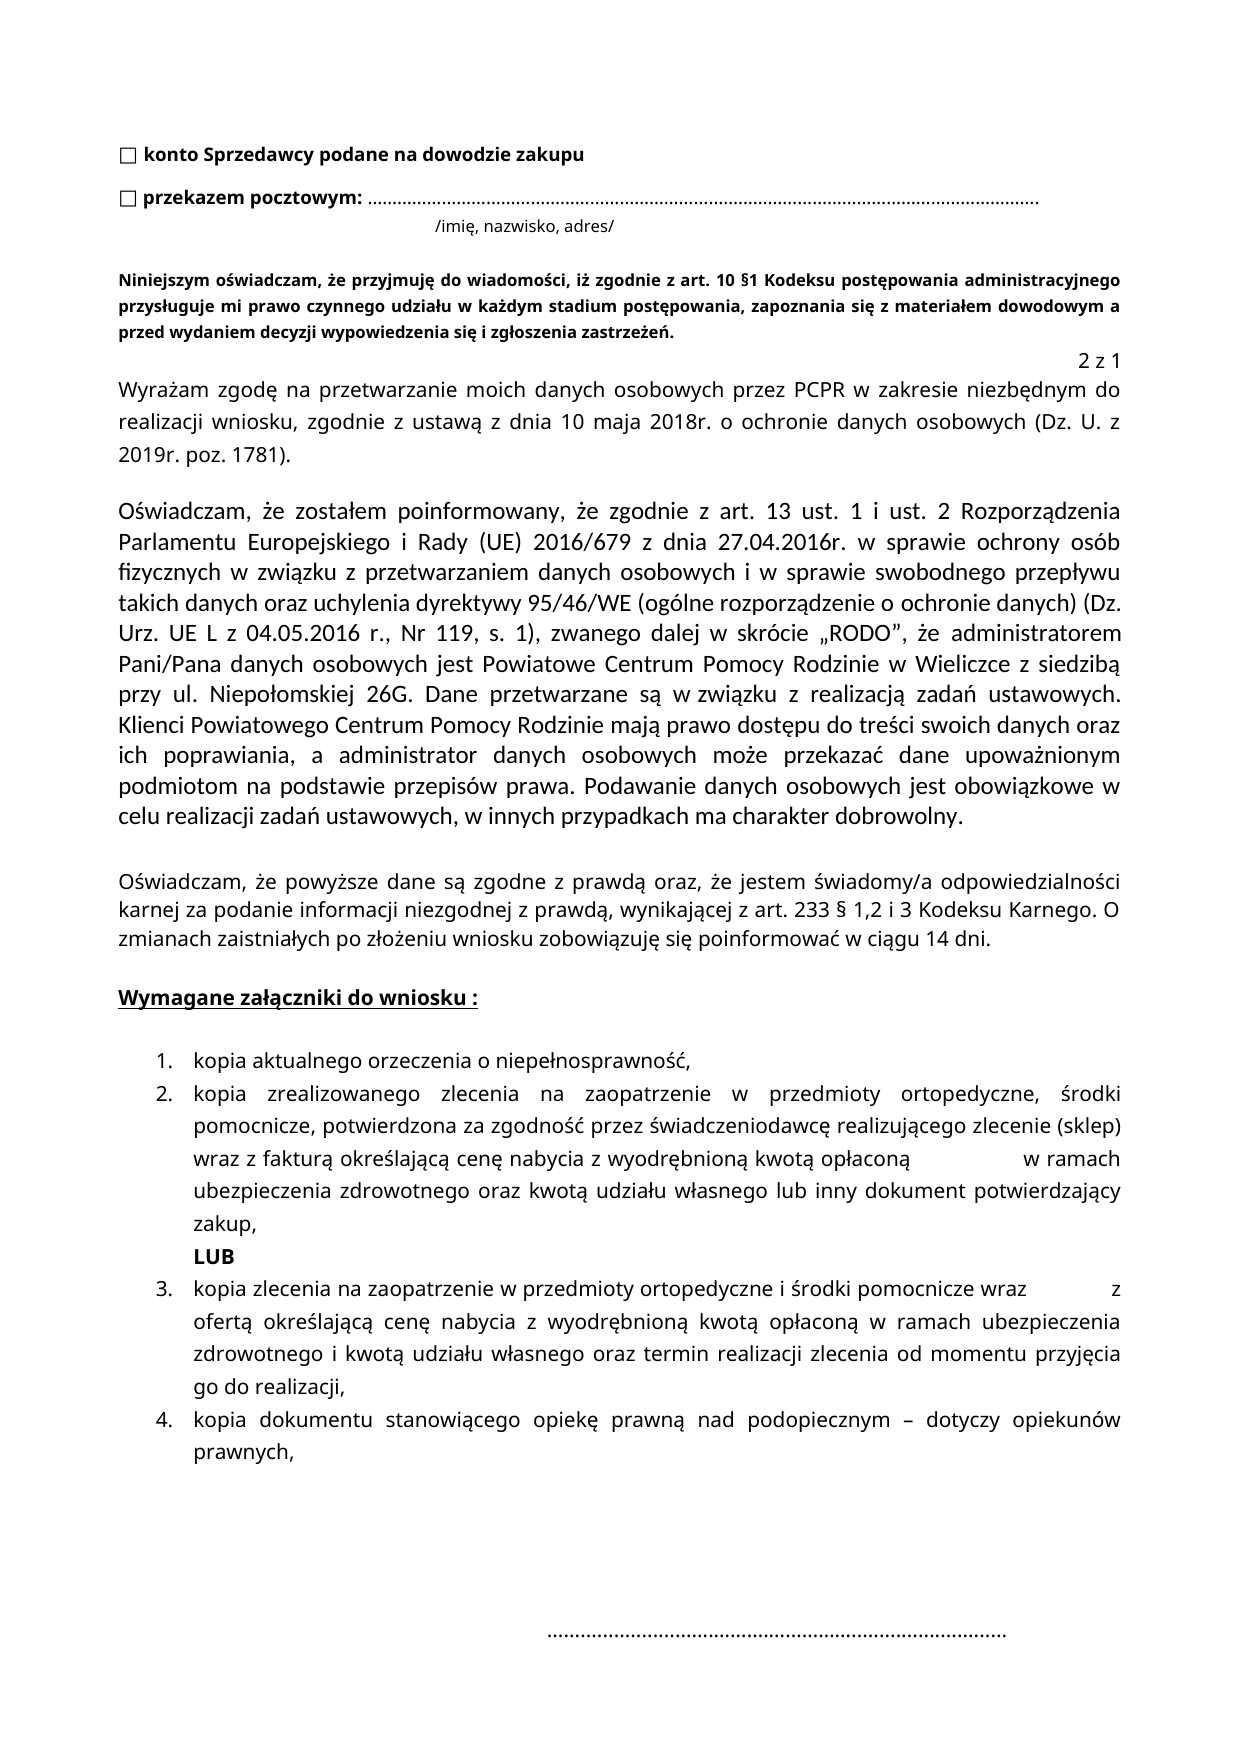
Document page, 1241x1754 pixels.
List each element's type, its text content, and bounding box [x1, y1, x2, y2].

text ..........................….……….……………............................ [118, 1615, 1122, 1643]
text Oświadczam, że zostałem poinformowany, że zgodnie z art. 13 ust. 1 i ust. 2 Rozporządzenia Parlamentu Europejskiego i Rady (UE) 2016/679 z dnia 27.04.2016r. w sprawie ochrony osób fizycznych w związku z przetwarzaniem danych osobowych i w sprawie swobodnego przepływu takich danych oraz uchylenia dyrektywy 95/46/WE (ogólne rozporządzenie o ochronie danych) (Dz. Urz. UE L z 04.05.2016 r., Nr 119, s. 1), zwanego dalej w skrócie „RODO”, że administratorem Pani/Pana danych osobowych jest Powiatowe Centrum Pomocy Rodzinie w Wieliczce z siedzibą przy ul. Niepołomskiej 26G. Dane przetwarzane są w związku z realizacją zadań ustawowych. Klienci Powiatowego Centrum Pomocy Rodzinie mają prawo dostępu do treści swoich danych oraz ich poprawiania, a administrator danych osobowych może przekazać dane upoważnionym podmiotom na podstawie przepisów prawa. Podawanie danych osobowych jest obowiązkowe w celu realizacji zadań ustawowych, w innych przypadkach ma charakter dobrowolny. [118, 495, 1122, 831]
text Oświadczam, że powyższe dane są zgodne z prawdą oraz, że jestem świadomy/a odpowiedzialności karnej za podanie informacji niezgodnej z prawdą, wynikającej z art. 233 § 1,2 i 3 Kodeksu Karnego. O zmianach zaistniałych po złożeniu wniosku zobowiązuję się poinformować w ciągu 14 dni. [118, 867, 1122, 952]
text □ przekazem pocztowym: ………………………………………………………………………………………………………………………. [118, 182, 1122, 210]
list kopia zrealizowanego zlecenia na zaopatrzenie w przedmioty ortopedyczne, środki pomocnicze, potwierdzona za zgodność przez świadczeniodawcę realizującego zlecenie (sklep) wraz z fakturą określającą cenę nabycia z wyodrębnioną kwotą opłaconą w ramach ubezpieczenia zdrowotnego oraz kwotą udziału własnego lub inny dokument potwierdzający zakup, [156, 1079, 1122, 1238]
text LUB [193, 1242, 1122, 1270]
list kopia dokumentu stanowiącego opiekę prawną nad podopiecznym – dotyczy opiekunów prawnych, [156, 1405, 1122, 1466]
text Wymagane załączniki do wniosku : [118, 983, 1122, 1012]
text □ konto Sprzedawcy podane na dowodzie zakupu [118, 139, 1122, 168]
list kopia aktualnego orzeczenia o niepełnosprawność, [156, 1046, 1122, 1074]
text /imię, nazwisko, adres/ [118, 214, 1122, 237]
text 2 z 1 [118, 346, 1122, 375]
text Wyrażam zgodę na przetwarzanie moich danych osobowych przez PCPR w zakresie niezbędnym do realizacji wniosku, zgodnie z ustawą z dnia 10 maja 2018r. o ochronie danych osobowych (Dz. U. z 2019r. poz. 1781). [118, 375, 1122, 468]
list kopia zlecenia na zaopatrzenie w przedmioty ortopedyczne i środki pomocnicze wraz z ofertą określającą cenę nabycia z wyodrębnioną kwotą opłaconą w ramach ubezpieczenia zdrowotnego i kwotą udziału własnego oraz termin realizacji zlecenia od momentu przyjęcia go do realizacji, [156, 1274, 1122, 1401]
text Niniejszym oświadczam, że przyjmuję do wiadomości, iż zgodnie z art. 10 §1 Kodeksu postępowania administracyjnego przysługuje mi prawo czynnego udziału w każdym stadium postępowania, zapoznania się z materiałem dowodowym a przed wydaniem decyzji wypowiedzenia się i zgłoszenia zastrzeżeń. [118, 268, 1122, 343]
